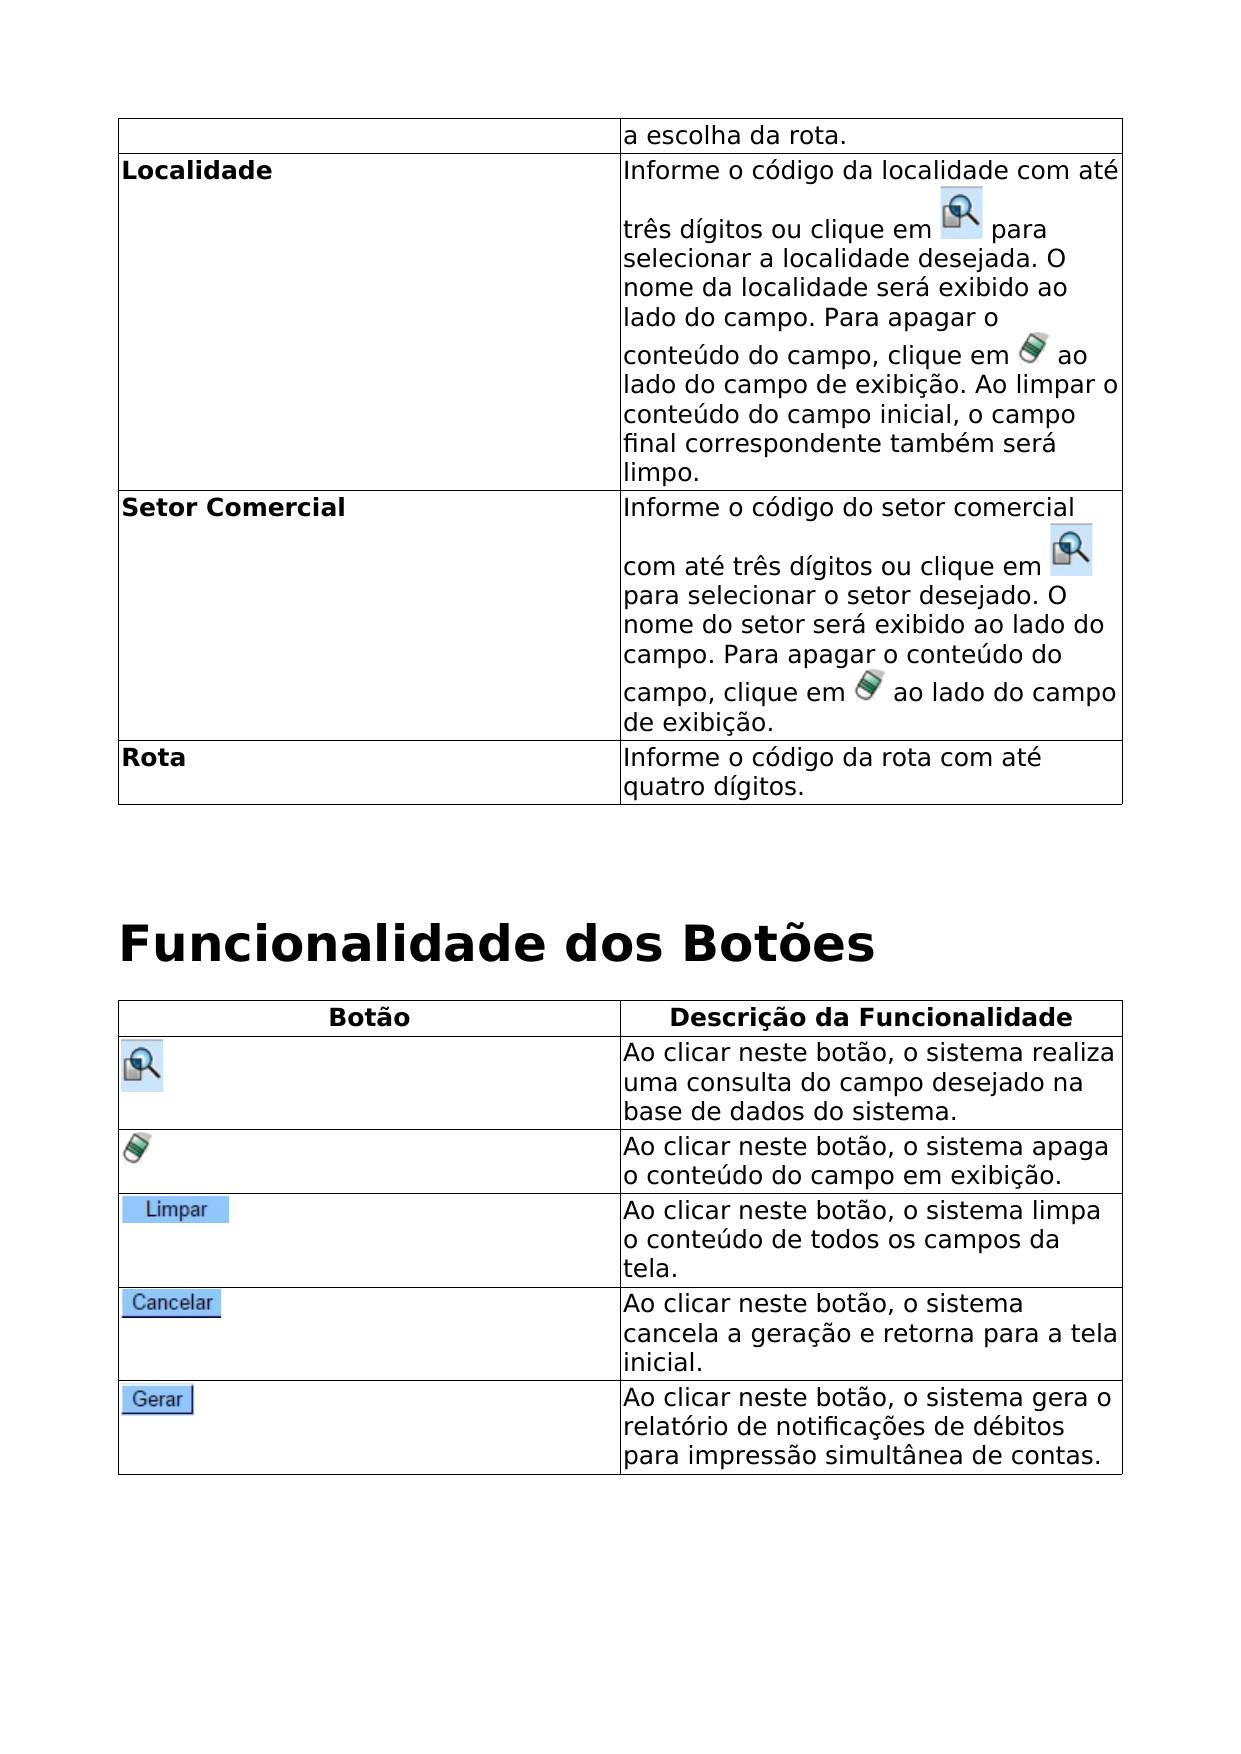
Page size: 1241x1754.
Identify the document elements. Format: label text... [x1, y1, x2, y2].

picture [121, 1132, 153, 1165]
table_cell a escolha da rota. [621, 119, 1122, 153]
table_cell [119, 1130, 620, 1193]
picture [1050, 522, 1093, 576]
table_cell Informe o código da localidade com até três dígitos ou clique em para selecionar a localidade desejada. O nome da localidade será exibido ao lado do campo. Para apagar o conteúdo do campo, clique em ao lado do campo de exibição. Ao limpar o conteúdo do campo inicial, o campo final correspondente também será limpo. [621, 154, 1122, 490]
picture [940, 185, 983, 239]
picture [853, 669, 886, 702]
table_header Descrição da Funcionalidade [621, 1001, 1122, 1036]
picture [121, 1196, 229, 1223]
table_cell Ao clicar neste botão, o sistema limpa o conteúdo de todos os campos da tela. [621, 1194, 1122, 1287]
table_cell [119, 1381, 620, 1473]
table_cell [119, 119, 620, 153]
table_header Botão [119, 1001, 620, 1036]
picture [121, 1038, 164, 1092]
subtitle Funcionalidade dos Botões [118, 915, 1122, 973]
picture [1017, 332, 1050, 365]
table_cell Ao clicar neste botão, o sistema gera o relatório de notificações de débitos para impressão simultânea de contas. [621, 1381, 1122, 1473]
picture [121, 1383, 195, 1416]
table_cell Ao clicar neste botão, o sistema apaga o conteúdo do campo em exibição. [621, 1130, 1122, 1193]
table_cell Informe o código do setor comercial com até três dígitos ou clique em para selecionar o setor desejado. O nome do setor será exibido ao lado do campo. Para apagar o conteúdo do campo, clique em ao lado do campo de exibição. [621, 491, 1122, 740]
table_cell [119, 1288, 620, 1380]
table_cell Setor Comercial [119, 491, 620, 740]
table_cell [119, 1194, 620, 1287]
picture [121, 1289, 222, 1318]
table_cell Ao clicar neste botão, o sistema realiza uma consulta do campo desejado na base de dados do sistema. [621, 1037, 1122, 1129]
table_cell [119, 1037, 620, 1129]
table_cell Ao clicar neste botão, o sistema cancela a geração e retorna para a tela inicial. [621, 1288, 1122, 1380]
table_cell Localidade [119, 154, 620, 490]
table_cell Informe o código da rota com até quatro dígitos. [621, 741, 1122, 804]
table_cell Rota [119, 741, 620, 804]
